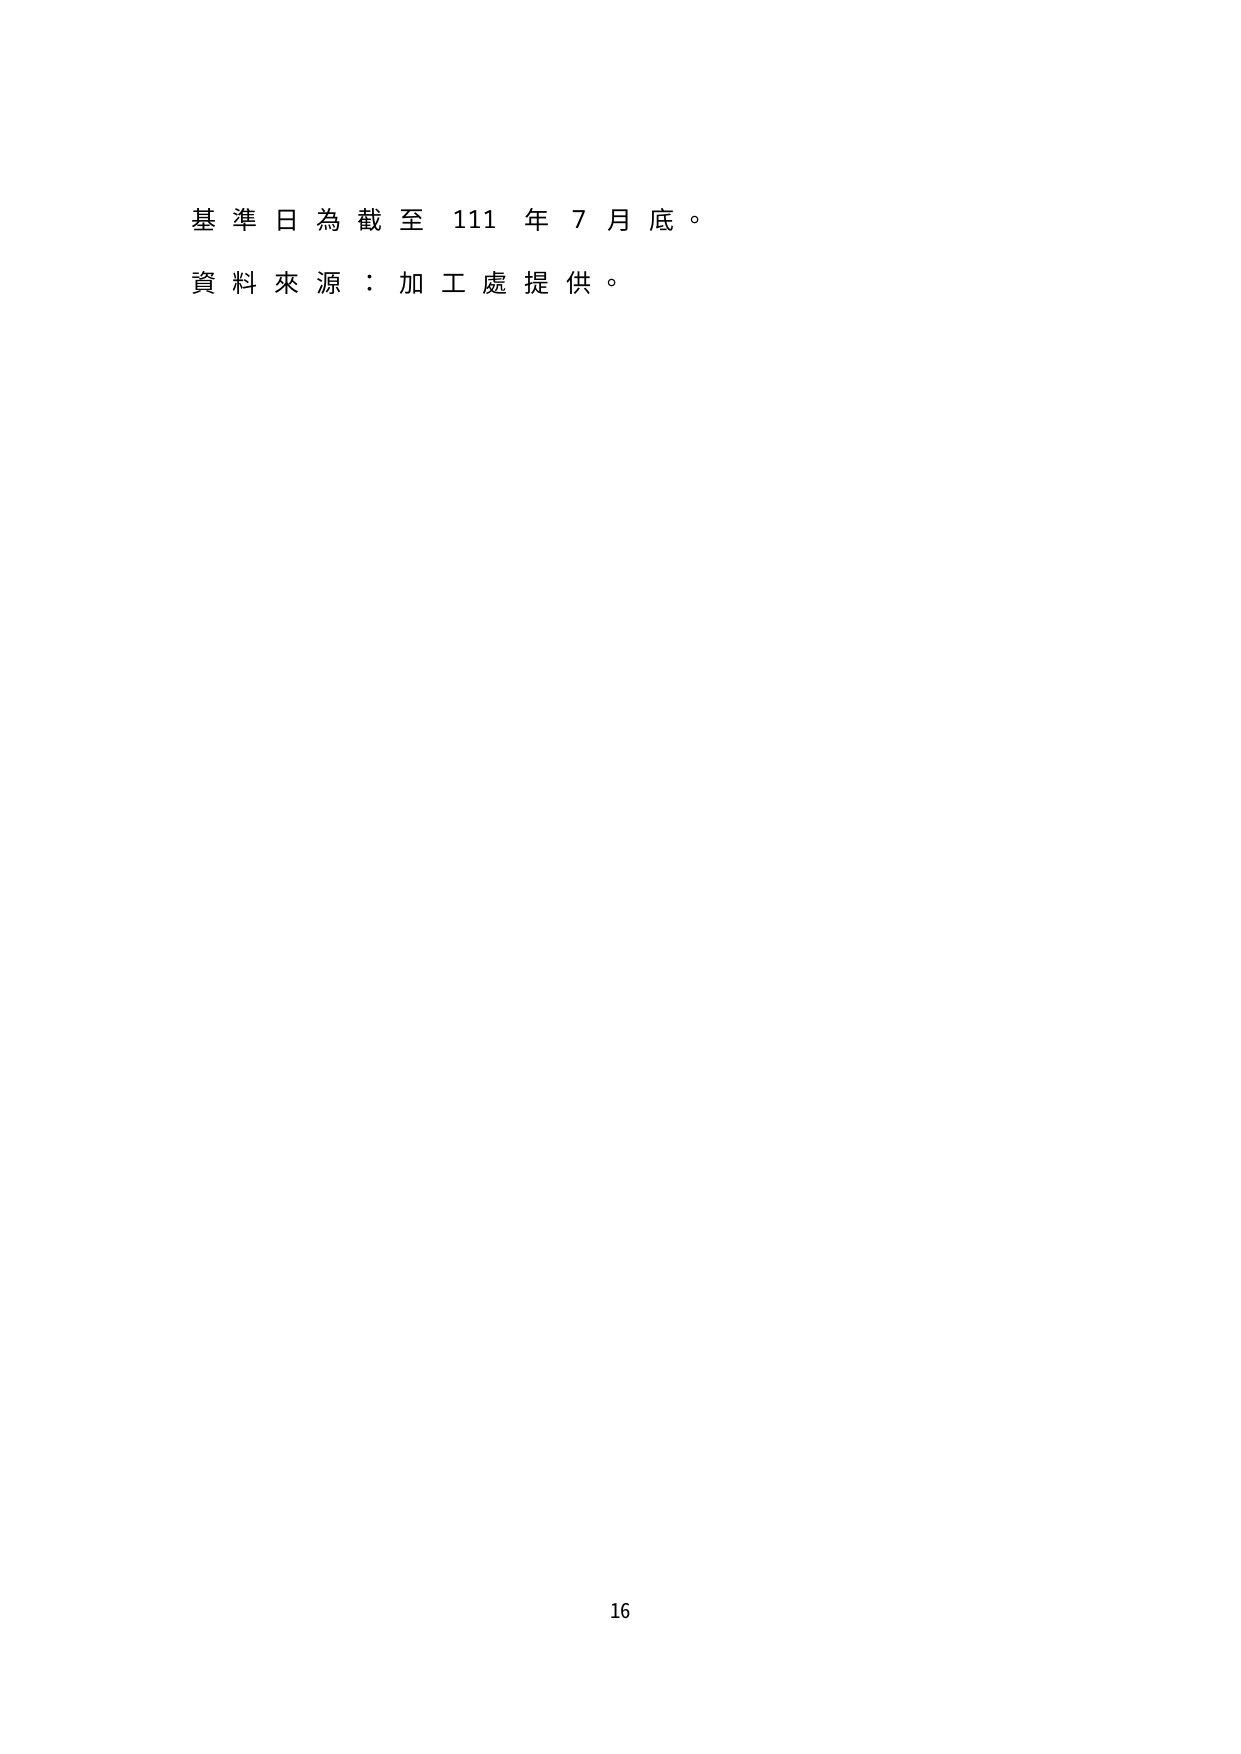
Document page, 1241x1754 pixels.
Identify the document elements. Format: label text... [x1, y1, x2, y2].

text 基準日為截至111年7月底。 [183, 177, 1058, 240]
text 資料來源：加工處提供。 [183, 240, 1058, 302]
